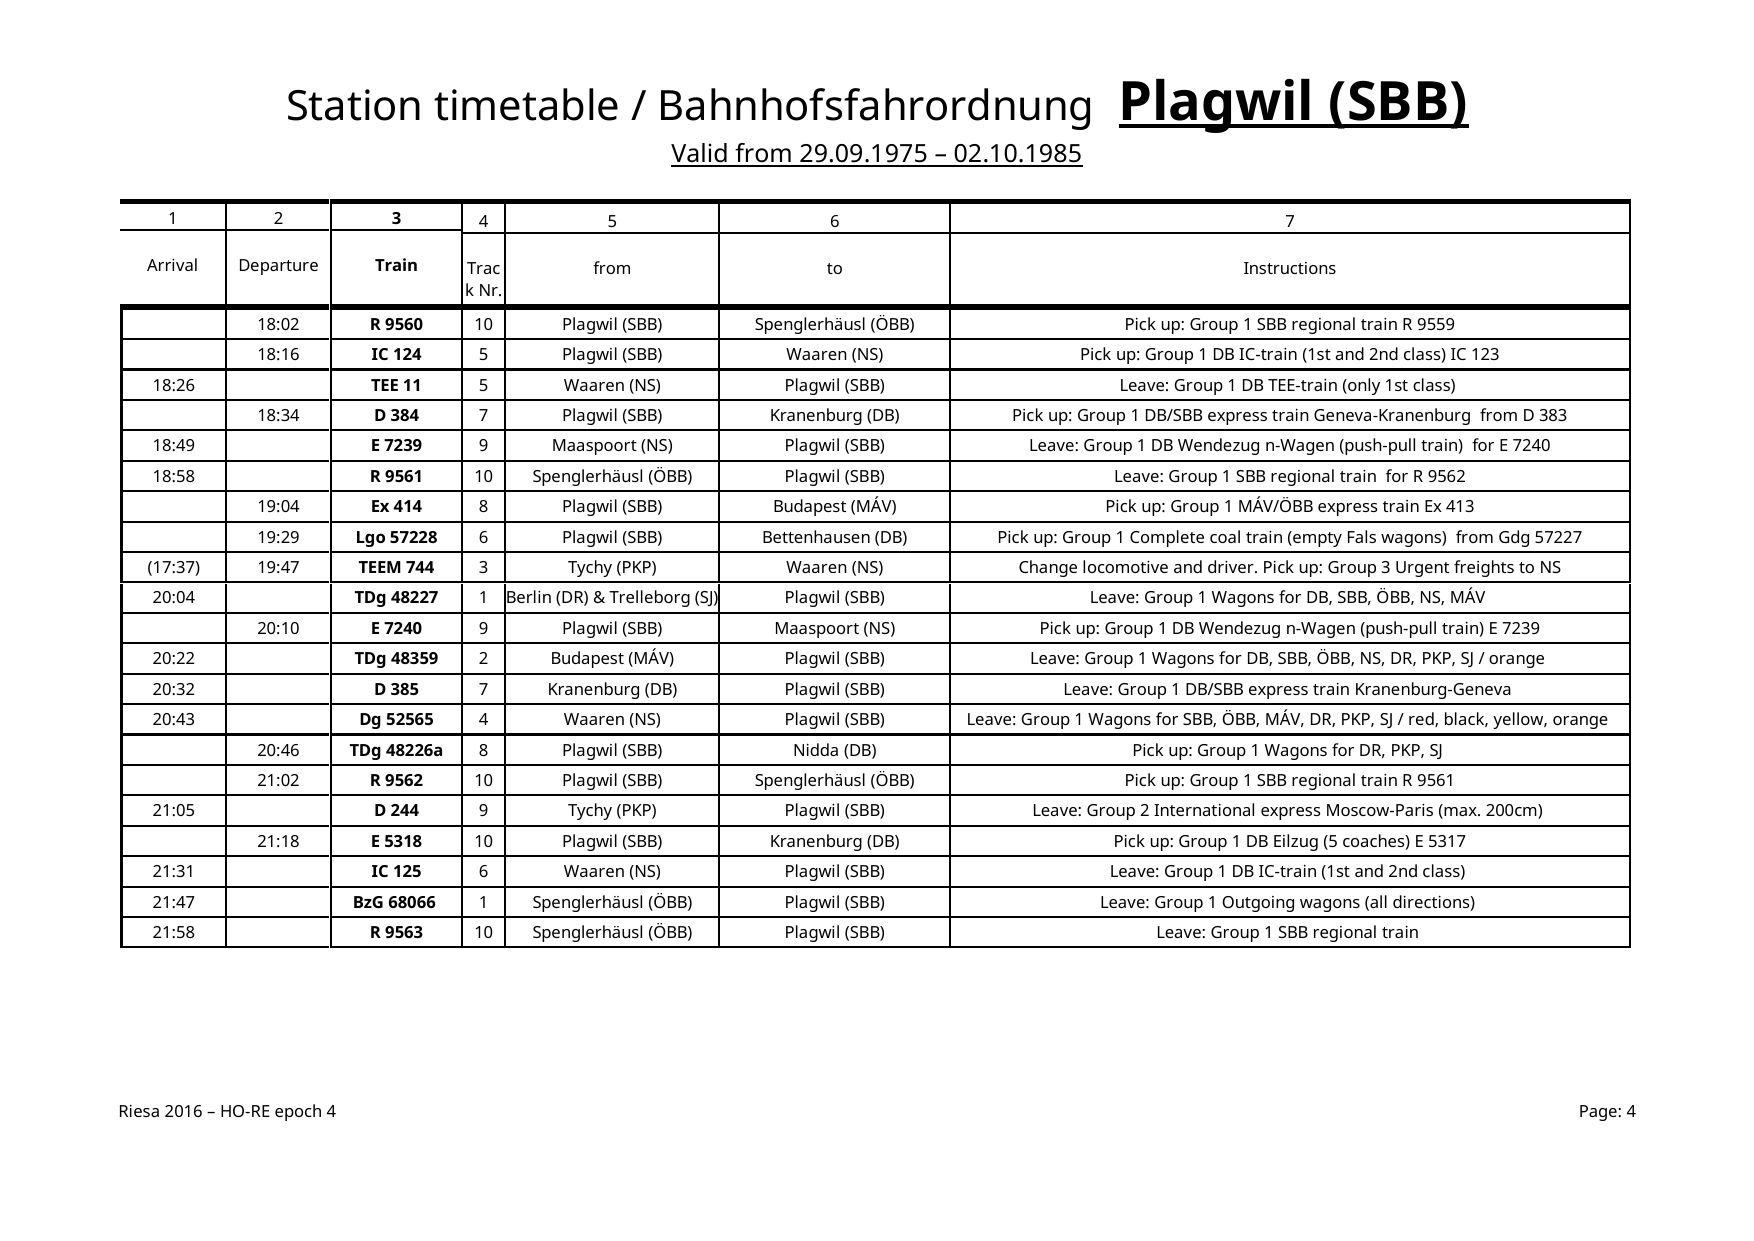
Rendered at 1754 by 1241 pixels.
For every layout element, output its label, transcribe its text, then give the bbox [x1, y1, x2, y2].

table_cell (17:37) [123, 553, 225, 581]
table_cell Plagwil (SBB) [720, 705, 949, 733]
table_cell D 244 [332, 796, 461, 825]
table_cell 19:29 [227, 523, 329, 551]
table_cell 6 [463, 523, 504, 551]
table_cell TDg 48227 [332, 584, 461, 612]
table_cell Pick up: Group 1 DB IC-train (1st and 2nd class) IC 123 [951, 340, 1629, 368]
table_cell 8 [463, 492, 504, 521]
table_cell Nidda (DB) [720, 736, 949, 764]
table_cell D 384 [332, 401, 461, 429]
table_cell 21:58 [123, 918, 225, 946]
table_cell R 9560 [332, 310, 461, 338]
table_cell [227, 644, 329, 673]
table_cell 6 [463, 857, 504, 886]
table_cell 1 [463, 888, 504, 916]
table_cell Plagwil (SBB) [506, 827, 718, 855]
table_cell Plagwil (SBB) [506, 310, 718, 338]
table_cell 18:02 [227, 310, 329, 338]
table_cell 10 [463, 310, 504, 338]
table_header 2 Departure [227, 204, 329, 229]
table_cell Plagwil (SBB) [720, 857, 949, 886]
table_cell 20:43 [123, 705, 225, 733]
table_cell Dg 52565 [332, 705, 461, 733]
table_cell 10 [463, 827, 504, 855]
table_cell [123, 736, 225, 764]
table_cell TEE 11 [332, 371, 461, 399]
table_cell [227, 705, 329, 733]
table_cell 10 [463, 918, 504, 946]
table_cell 9 [463, 614, 504, 642]
table_cell Leave: Group 1 DB/SBB express train Kranenburg-Geneva [951, 675, 1629, 703]
table_cell 18:26 [123, 371, 225, 399]
table_cell Bettenhausen (DB) [720, 523, 949, 551]
table_cell Plagwil (SBB) [720, 888, 949, 916]
table_cell 19:04 [227, 492, 329, 521]
table_cell Pick up: Group 1 Complete coal train (empty Fals wagons) from Gdg 57227 [951, 523, 1629, 551]
table_cell 8 [463, 736, 504, 764]
table_header 6 to [720, 234, 949, 304]
table_cell 7 [463, 675, 504, 703]
table_cell Plagwil (SBB) [720, 431, 949, 460]
table_cell E 7240 [332, 614, 461, 642]
table_cell Waaren (NS) [506, 857, 718, 886]
table_cell 19:47 [227, 553, 329, 581]
table_cell Plagwil (SBB) [506, 736, 718, 764]
table_header 4 Track Nr. [463, 234, 504, 304]
table_cell Kranenburg (DB) [720, 401, 949, 429]
table_cell Berlin (DR) & Trelleborg (SJ) [506, 584, 718, 612]
table_cell 20:22 [123, 644, 225, 673]
table_cell Pick up: Group 1 SBB regional train R 9559 [951, 310, 1629, 338]
table_cell 18:16 [227, 340, 329, 368]
table_cell [123, 766, 225, 794]
table_header 7 Instructions [951, 204, 1629, 232]
table_cell TDg 48359 [332, 644, 461, 673]
table_cell Budapest (MÁV) [720, 492, 949, 521]
table_cell [227, 888, 329, 916]
table_cell Lgo 57228 [332, 523, 461, 551]
table_cell [227, 857, 329, 886]
table_cell Leave: Group 1 Wagons for DB, SBB, ÖBB, NS, MÁV [951, 584, 1629, 612]
table_header 3 Train [332, 231, 461, 304]
table_cell Plagwil (SBB) [506, 614, 718, 642]
table_cell IC 125 [332, 857, 461, 886]
table_cell [123, 614, 225, 642]
table_cell 18:49 [123, 431, 225, 460]
table_cell 1 [463, 584, 504, 612]
table_cell 18:34 [227, 401, 329, 429]
table_cell [227, 796, 329, 825]
table_cell Waaren (NS) [720, 553, 949, 581]
table_cell Waaren (NS) [506, 371, 718, 399]
table_cell 9 [463, 431, 504, 460]
table_cell Waaren (NS) [720, 340, 949, 368]
table_cell Pick up: Group 1 DB Eilzug (5 coaches) E 5317 [951, 827, 1629, 855]
table_cell Budapest (MÁV) [506, 644, 718, 673]
table_cell 7 [463, 401, 504, 429]
table_cell Spenglerhäusl (ÖBB) [506, 462, 718, 490]
table_header 6 to [720, 204, 949, 232]
table_cell 21:47 [123, 888, 225, 916]
table_cell Maaspoort (NS) [506, 431, 718, 460]
table_cell 20:04 [123, 584, 225, 612]
table_cell Spenglerhäusl (ÖBB) [720, 310, 949, 338]
table_cell Plagwil (SBB) [506, 401, 718, 429]
table_cell 18:58 [123, 462, 225, 490]
table_cell Plagwil (SBB) [506, 340, 718, 368]
table_cell [227, 675, 329, 703]
table_cell [227, 918, 329, 946]
table_cell 20:46 [227, 736, 329, 764]
table_cell [123, 523, 225, 551]
table_cell 10 [463, 766, 504, 794]
table_cell 3 [463, 553, 504, 581]
table_cell Ex 414 [332, 492, 461, 521]
table_cell [123, 401, 225, 429]
table_header 4 Track Nr. [463, 204, 504, 232]
table_cell Spenglerhäusl (ÖBB) [506, 888, 718, 916]
table_header 5 from [506, 234, 718, 304]
table_cell [227, 431, 329, 460]
table_cell Plagwil (SBB) [720, 918, 949, 946]
table_cell Plagwil (SBB) [506, 766, 718, 794]
table_cell Leave: Group 1 Wagons for DB, SBB, ÖBB, NS, DR, PKP, SJ / orange [951, 644, 1629, 673]
table_cell 20:32 [123, 675, 225, 703]
table_cell R 9562 [332, 766, 461, 794]
table_cell Plagwil (SBB) [720, 584, 949, 612]
table_cell Pick up: Group 1 DB/SBB express train Geneva-Kranenburg from D 383 [951, 401, 1629, 429]
table_cell Leave: Group 1 SBB regional train for R 9562 [951, 462, 1629, 490]
table_header 5 from [506, 204, 718, 232]
table_cell TDg 48226a [332, 736, 461, 764]
table_cell 5 [463, 340, 504, 368]
table_cell Leave: Group 1 Wagons for SBB, ÖBB, MÁV, DR, PKP, SJ / red, black, yellow, orange [951, 705, 1629, 733]
table_cell 21:05 [123, 796, 225, 825]
table_cell [123, 310, 225, 338]
table_cell Leave: Group 1 SBB regional train [951, 918, 1629, 946]
table_cell 5 [463, 371, 504, 399]
table_cell [123, 340, 225, 368]
table_header 1 Arrival [120, 231, 225, 304]
table_cell [123, 492, 225, 521]
table_cell Kranenburg (DB) [720, 827, 949, 855]
table_header 2 Departure [227, 231, 329, 304]
table_header 3 Train [332, 204, 461, 229]
table_cell Plagwil (SBB) [506, 492, 718, 521]
table_cell Leave: Group 1 DB TEE-train (only 1st class) [951, 371, 1629, 399]
table_cell Pick up: Group 1 SBB regional train R 9561 [951, 766, 1629, 794]
table_cell Pick up: Group 1 DB Wendezug n-Wagen (push-pull train) E 7239 [951, 614, 1629, 642]
table_cell 10 [463, 462, 504, 490]
table_cell Plagwil (SBB) [720, 675, 949, 703]
table_cell Maaspoort (NS) [720, 614, 949, 642]
table_cell R 9563 [332, 918, 461, 946]
table_cell 9 [463, 796, 504, 825]
table_cell Plagwil (SBB) [720, 371, 949, 399]
table_cell D 385 [332, 675, 461, 703]
table_cell Leave: Group 1 Outgoing wagons (all directions) [951, 888, 1629, 916]
table_cell R 9561 [332, 462, 461, 490]
table_cell BzG 68066 [332, 888, 461, 916]
table_cell 21:18 [227, 827, 329, 855]
table_header 1 Arrival [120, 204, 225, 229]
table_cell TEEM 744 [332, 553, 461, 581]
table_cell Plagwil (SBB) [720, 462, 949, 490]
table_cell Pick up: Group 1 MÁV/ÖBB express train Ex 413 [951, 492, 1629, 521]
table_cell Leave: Group 1 DB IC-train (1st and 2nd class) [951, 857, 1629, 886]
table_cell E 5318 [332, 827, 461, 855]
table_cell Spenglerhäusl (ÖBB) [506, 918, 718, 946]
table_cell 21:31 [123, 857, 225, 886]
table_cell [227, 371, 329, 399]
table_cell 20:10 [227, 614, 329, 642]
table_cell Tychy (PKP) [506, 796, 718, 825]
table_cell [227, 462, 329, 490]
table_cell Waaren (NS) [506, 705, 718, 733]
table_cell Pick up: Group 1 Wagons for DR, PKP, SJ [951, 736, 1629, 764]
table_cell [227, 584, 329, 612]
table_cell E 7239 [332, 431, 461, 460]
table_cell Plagwil (SBB) [720, 796, 949, 825]
table_cell IC 124 [332, 340, 461, 368]
table_cell 4 [463, 705, 504, 733]
table_cell [123, 827, 225, 855]
table_cell Plagwil (SBB) [506, 523, 718, 551]
table_cell Tychy (PKP) [506, 553, 718, 581]
table_cell 21:02 [227, 766, 329, 794]
table_cell Spenglerhäusl (ÖBB) [720, 766, 949, 794]
table_header 7 Instructions [951, 234, 1629, 304]
table_cell Leave: Group 2 International express Moscow-Paris (max. 200cm) [951, 796, 1629, 825]
table_cell Leave: Group 1 DB Wendezug n-Wagen (push-pull train) for E 7240 [951, 431, 1629, 460]
table_cell 2 [463, 644, 504, 673]
table_cell Kranenburg (DB) [506, 675, 718, 703]
table_cell Plagwil (SBB) [720, 644, 949, 673]
table_cell Change locomotive and driver. Pick up: Group 3 Urgent freights to NS [951, 553, 1629, 581]
